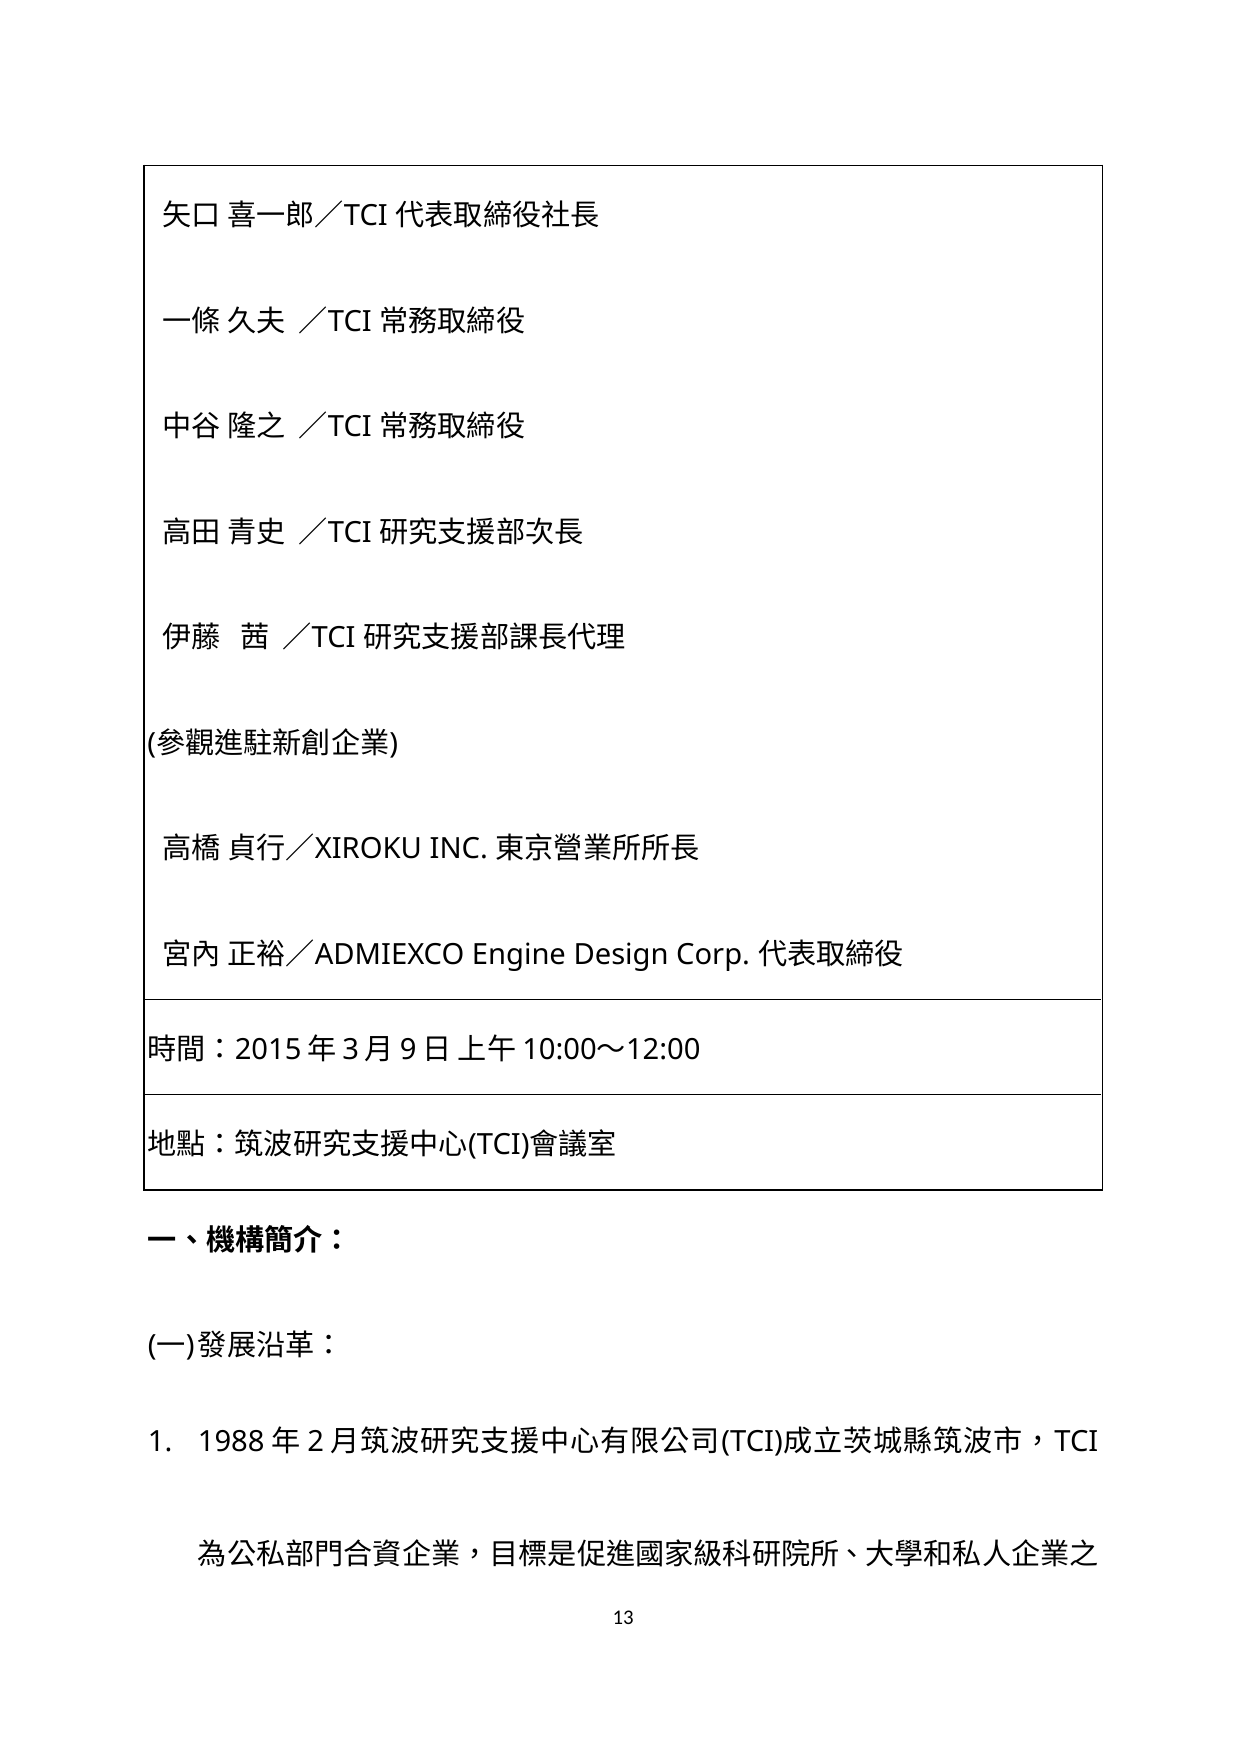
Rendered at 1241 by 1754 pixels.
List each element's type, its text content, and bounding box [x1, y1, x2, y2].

table_cell 時間：2015年3月9日 上午10:00～12:00 [145, 999, 1102, 1094]
table_cell 地點：筑波研究支援中心(TCI)會議室 [145, 1094, 1102, 1189]
list 1988年2月筑波研究支援中心有限公司(TCI)成立茨城縣筑波市，TCI為公私部門合資企業，目標是促進國家級科研院所、大學和私人企業之 [148, 1402, 1098, 1589]
list 發展沿革： [148, 1306, 1098, 1381]
table_cell 矢口 喜一郎／TCI 代表取締役社長 一條 久夫 ／TCI 常務取締役 中谷 隆之 ／TCI 常務取締役 高田 青史 ／TCI 研究支援部次長 伊藤 茜 ／TCI 研究支援部課長代理 (參觀進駐新創企業) 高橋 貞行／XIROKU INC. 東京營業所所長 宮內 正裕／ADMIEXCO Engine Design Corp. 代表取締役 [145, 166, 1102, 998]
text 一、機構簡介： [148, 1200, 1098, 1275]
